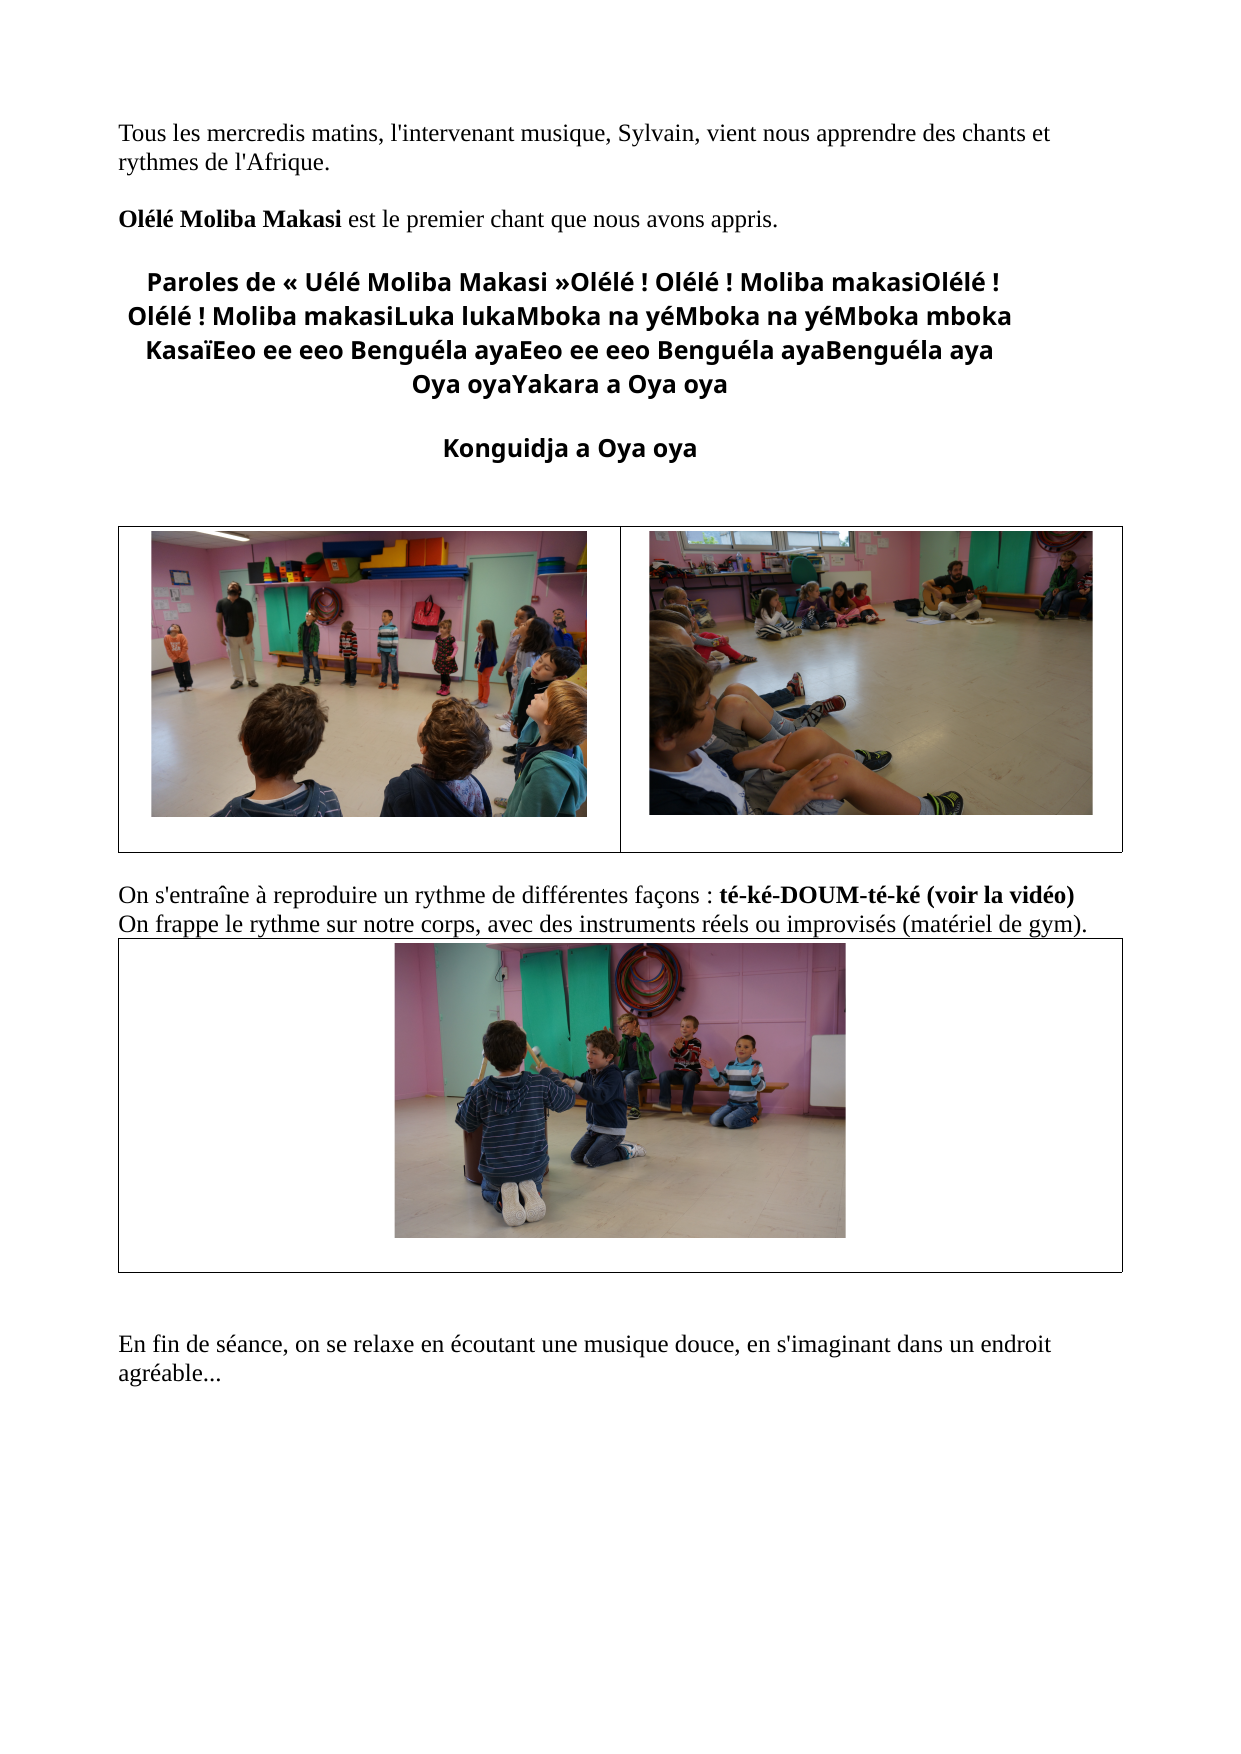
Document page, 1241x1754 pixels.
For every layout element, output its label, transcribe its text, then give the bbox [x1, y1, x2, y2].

table_header [119, 1238, 1122, 1272]
picture [649, 531, 1093, 815]
table_header [621, 815, 1122, 852]
table_header [119, 939, 1122, 1237]
picture [151, 531, 587, 817]
text Tous les mercredis matins, l'intervenant musique, Sylvain, vient nous apprendre des chants et rythmes de l'Afrique. [118, 118, 1122, 176]
text En fin de séance, on se relaxe en écoutant une musique douce, en s'imaginant dans un endroit agréable... [118, 1329, 1122, 1387]
text Olélé Moliba Makasi est le premier chant que nous avons appris. [118, 204, 1122, 233]
text On frappe le rythme sur notre corps, avec des instruments réels ou improvisés (matériel de gym). [118, 909, 1122, 938]
table_header [119, 527, 620, 852]
picture [394, 943, 846, 1238]
text On s'entraîne à reproduire un rythme de différentes façons : té-ké-DOUM-té-ké (voir la vidéo) [118, 880, 1122, 909]
table_header [621, 527, 1122, 814]
table_header Paroles de « Uélé Moliba Makasi » Olélé ! Olélé ! Moliba makasi Olélé ! Olélé ! Moliba makasi Luka luka Mboka na yé Mboka na yé Mboka mboka Kasaï Eeo ee eeo Benguéla aya Eeo ee eeo Benguéla aya Benguéla aya Oya oya Yakara a Oya oya Konguidja a Oya oya [118, 262, 1022, 497]
